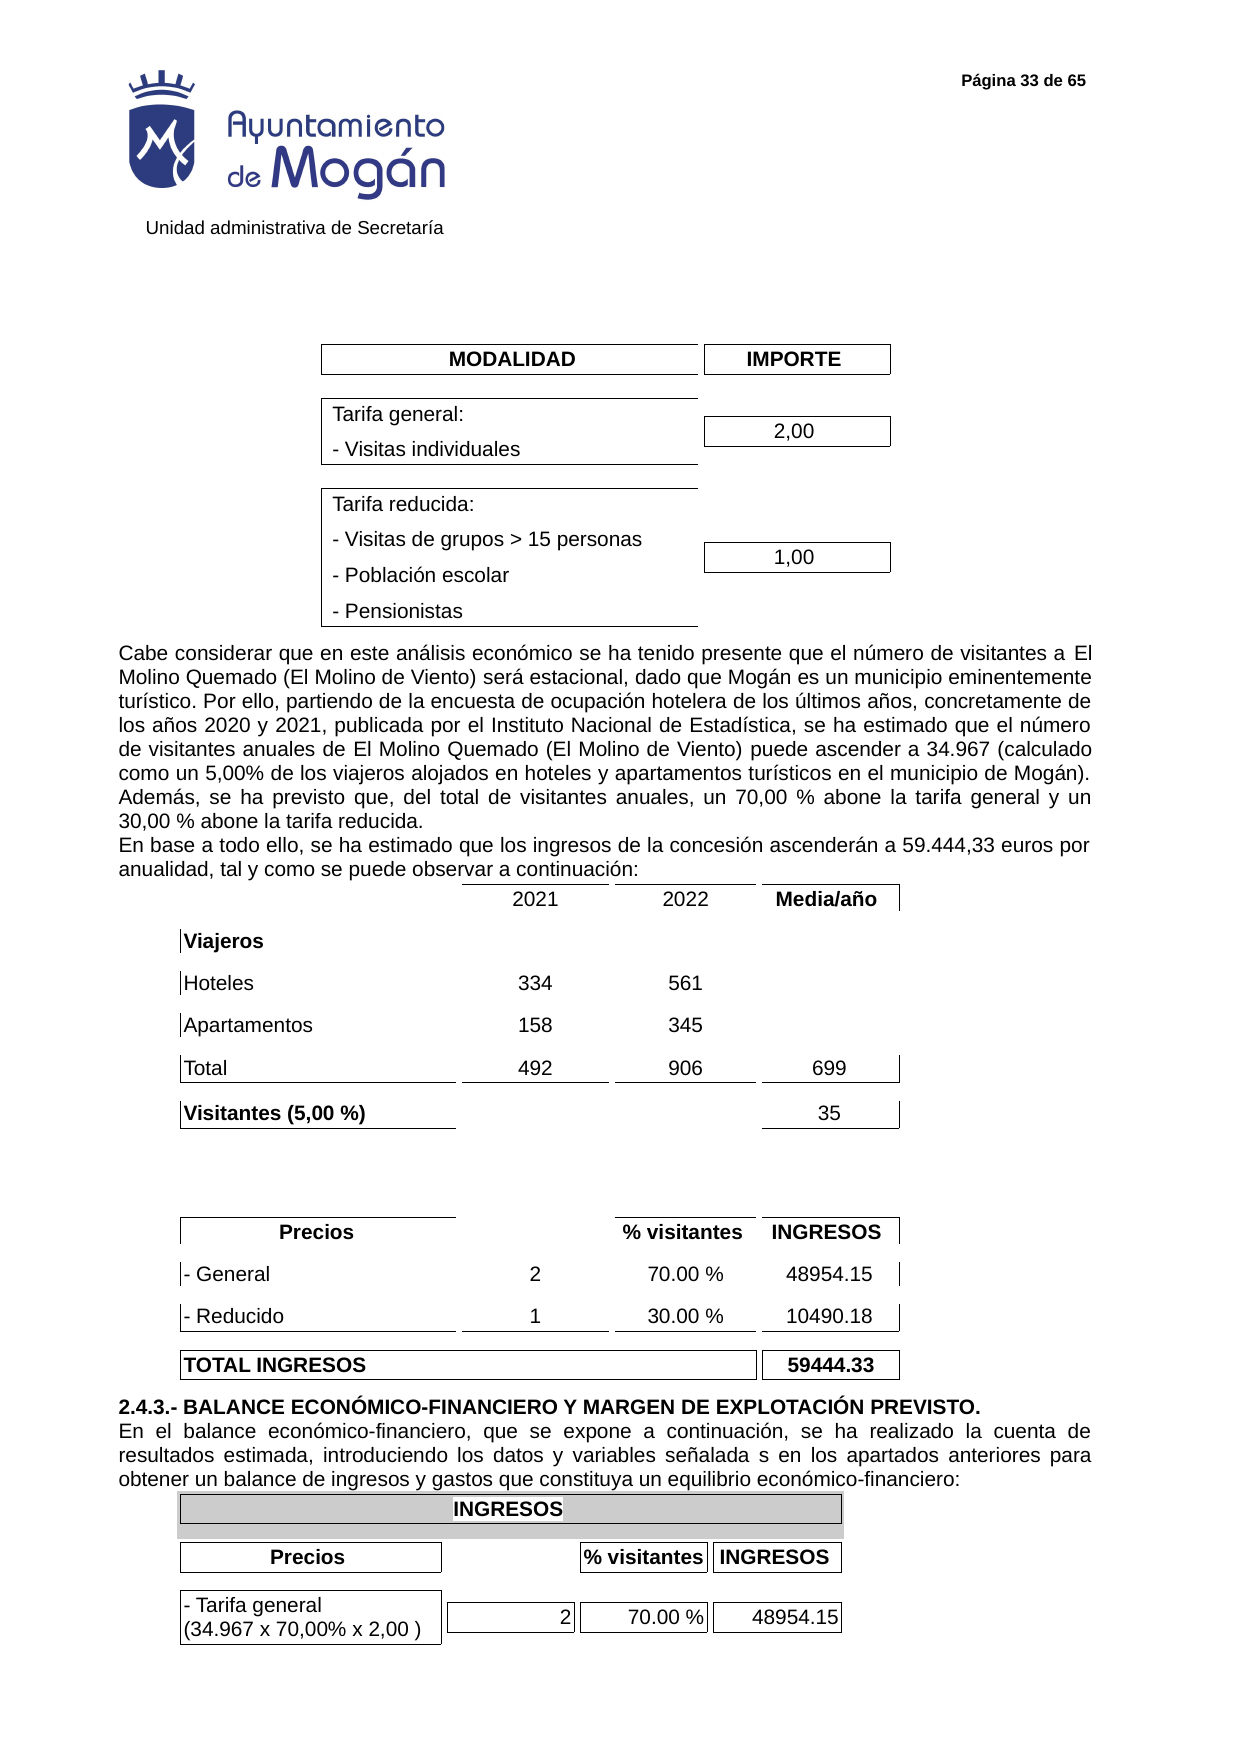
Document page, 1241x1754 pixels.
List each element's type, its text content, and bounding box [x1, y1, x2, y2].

table_cell 10490,18 [759, 1301, 902, 1347]
table_cell 30,00 % [612, 1301, 759, 1347]
table_cell % visitantes [577, 1539, 710, 1587]
table_header MODALIDAD [318, 335, 701, 389]
table_cell [759, 1179, 902, 1214]
table_cell Visitantes (5,00 %) [177, 1098, 459, 1143]
table_cell Hoteles [177, 968, 459, 1010]
table_header IMPORTE [701, 335, 893, 389]
table_cell INGRESOS [710, 1539, 844, 1587]
table_header Media/año [759, 881, 902, 926]
table_cell 492 [459, 1053, 612, 1098]
table_cell 2 [459, 1259, 612, 1301]
table_cell Precios [177, 1214, 459, 1259]
table_cell 699 [759, 1053, 902, 1098]
table_cell Precios [177, 1539, 444, 1587]
table_cell [177, 1143, 459, 1178]
table_cell % visitantes [612, 1214, 759, 1259]
table_cell [444, 1539, 577, 1587]
table_cell 158 [459, 1010, 612, 1052]
table_cell [459, 1179, 612, 1214]
table_cell [759, 1010, 902, 1052]
table_header 2022 [612, 881, 759, 926]
table_cell [612, 926, 759, 968]
table_cell Tarifa general: - Visitas individuales [318, 390, 701, 479]
table_cell [759, 1143, 902, 1178]
table_header INGRESOS [177, 1491, 844, 1539]
table_cell Viajeros [177, 926, 459, 968]
table_cell Tarifa reducida: - Visitas de grupos > 15 personas - Población escolar - Pensionistas [318, 480, 701, 641]
table_cell - Tarifa general (34.967 x 70,00% x 2,00 ) [177, 1587, 444, 1659]
table_cell [612, 1143, 759, 1178]
table_header 2021 [459, 881, 612, 926]
table_cell INGRESOS [759, 1214, 902, 1259]
table_cell 561 [612, 968, 759, 1010]
table_cell TOTAL INGRESOS [177, 1347, 759, 1395]
table_cell 334 [459, 968, 612, 1010]
table_cell - General [177, 1259, 459, 1301]
table_cell [612, 1179, 759, 1214]
table_cell [759, 968, 902, 1010]
table_cell [177, 1179, 459, 1214]
text Cabe considerar que en este análisis económico se ha tenido presente que el número de visitantes a El Molino Quemado (El Molino de Viento) será estacional, dado que Mogán es un municipio eminentemente turístico. Por ello, partiendo de la encuesta de ocupación hotelera de los últimos años, concretamente de los años 2020 y 2021, publicada por el Instituto Nacional de Estadística, se ha estimado que el número de visitantes anuales de El Molino Quemado (El Molino de Viento) puede ascender a 34.967 (calculado como un 5,00% de los viajeros alojados en hoteles y apartamentos turísticos en el municipio de Mogán). Además, se ha previsto que, del total de visitantes anuales, un 70,00 % abone la tarifa general y un 30,00 % abone la tarifa reducida. [118, 641, 1092, 833]
table_cell [459, 1098, 612, 1143]
table_cell [459, 926, 612, 968]
table_cell Total [177, 1053, 459, 1098]
table_cell 59444,33 [759, 1347, 902, 1395]
table_cell - Reducido [177, 1301, 459, 1347]
table_header [177, 881, 459, 926]
text En el balance económico-financiero, que se expone a continuación, se ha realizado la cuenta de resultados estimada, introduciendo los datos y variables señalada s en los apartados anteriores para obtener un balance de ingresos y gastos que constituya un equilibrio económico-financiero: [118, 1419, 1092, 1491]
table_cell 345 [612, 1010, 759, 1052]
table_cell 1,00 [701, 480, 893, 641]
table_cell 70,00 % [577, 1587, 710, 1659]
table_cell 2,00 [701, 390, 893, 479]
table_cell [612, 1098, 759, 1143]
table_cell Apartamentos [177, 1010, 459, 1052]
subtitle 2.4.3.- BALANCE ECONÓMICO-FINANCIERO Y MARGEN DE EXPLOTACIÓN PREVISTO. [118, 1395, 1092, 1419]
table_cell 906 [612, 1053, 759, 1098]
table_cell [459, 1143, 612, 1178]
table_cell 2 [444, 1587, 577, 1659]
table_cell 35 [759, 1098, 902, 1143]
table_cell 48954,15 [759, 1259, 902, 1301]
table_cell [459, 1214, 612, 1259]
picture [128, 70, 445, 206]
table_cell [759, 926, 902, 968]
text En base a todo ello, se ha estimado que los ingresos de la concesión ascenderán a 59.444,33 euros por anualidad, tal y como se puede observar a continuación: [118, 833, 1092, 881]
table_cell 70,00 % [612, 1259, 759, 1301]
table_cell 48954,15 [710, 1587, 844, 1659]
table_cell 1 [459, 1301, 612, 1347]
